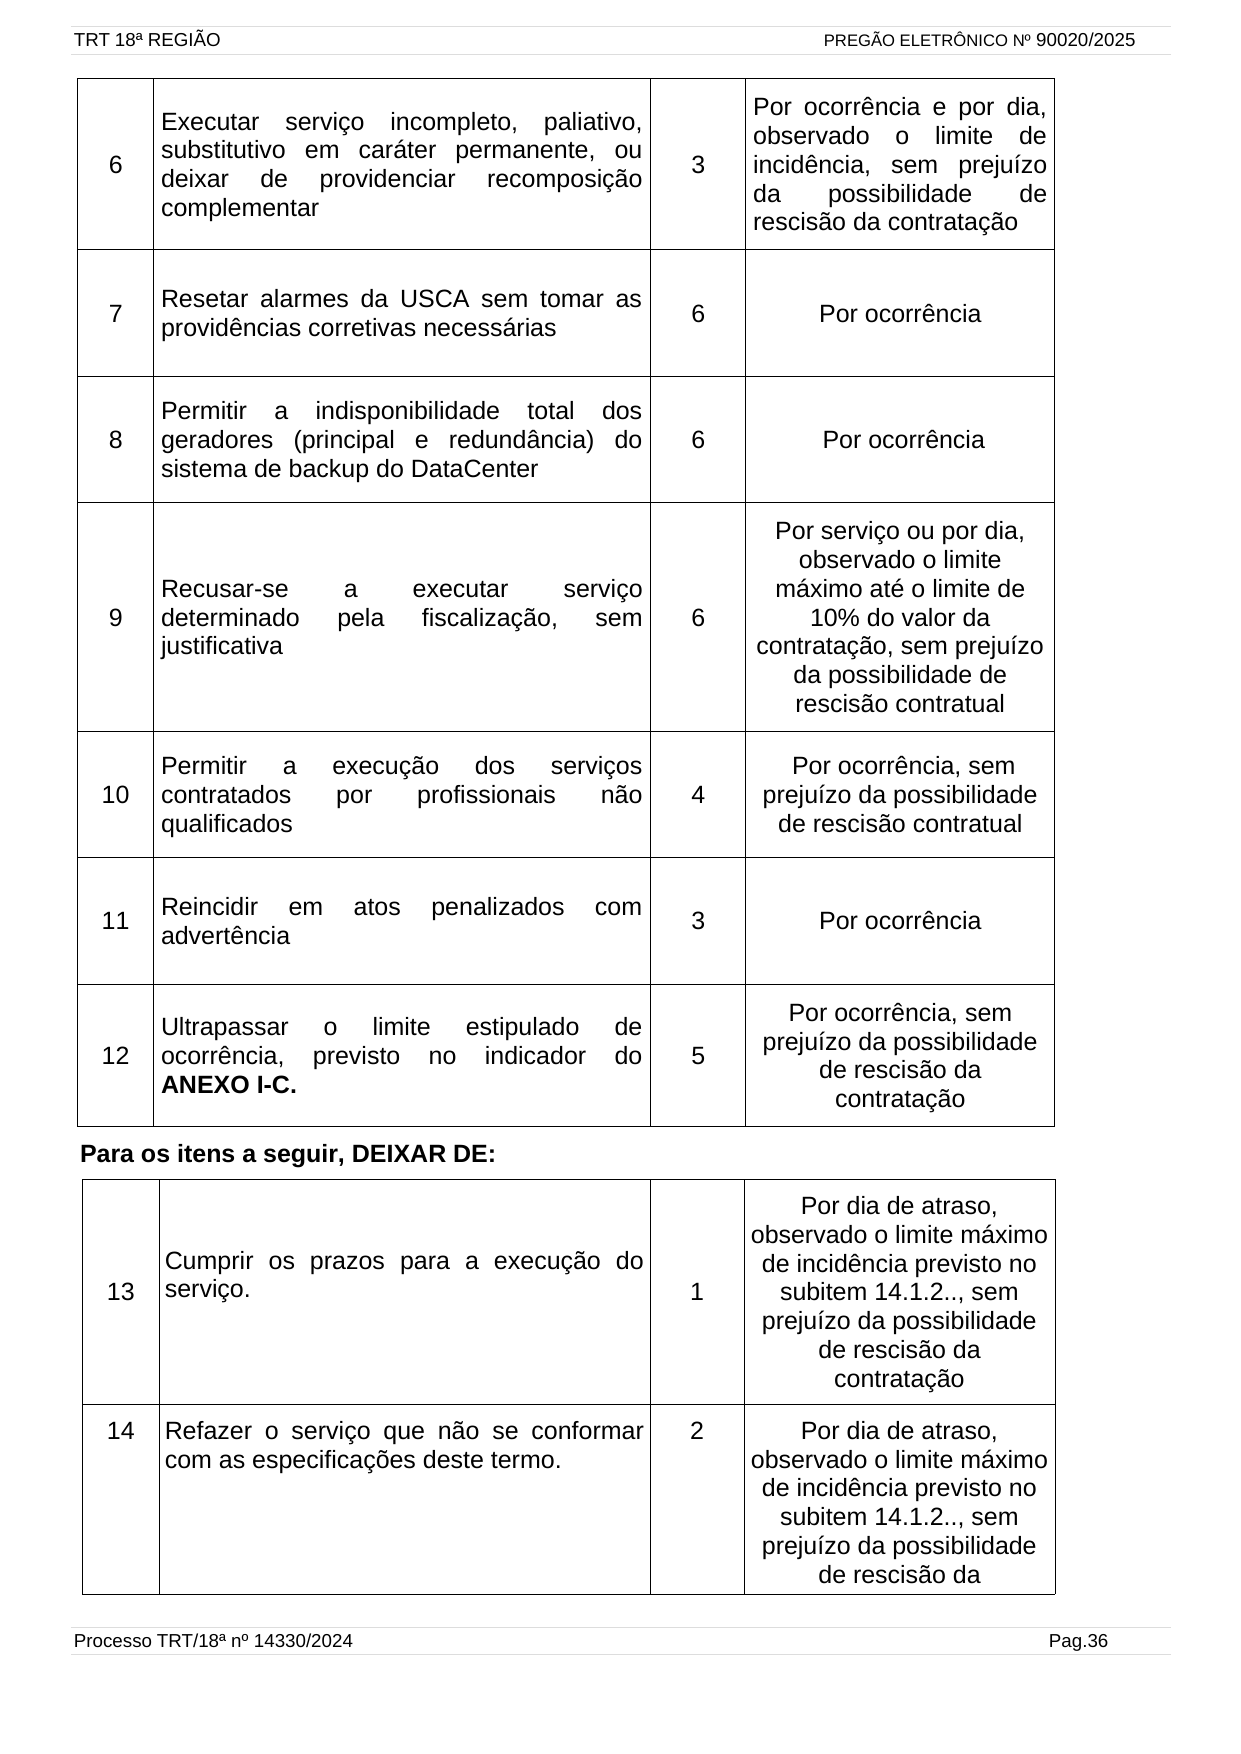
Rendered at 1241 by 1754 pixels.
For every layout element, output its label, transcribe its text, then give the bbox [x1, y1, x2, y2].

table_cell Reincidir em atos penalizados com advertência [154, 858, 650, 983]
table_cell Refazer o serviço que não se conformar com as especificações deste termo. [160, 1405, 650, 1594]
table_cell 8 [78, 377, 153, 502]
table_header 1 [651, 1180, 744, 1404]
table_cell Por ocorrência, sem prejuízo da possibilidade de rescisão da contratação [746, 985, 1054, 1126]
table_cell Por serviço ou por dia, observado o limite máximo até o limite de 10% do valor da contratação, sem prejuízo da possibilidade de rescisão contratual [746, 503, 1054, 731]
table_cell 10 [78, 732, 153, 857]
table_cell Por ocorrência, sem prejuízo da possibilidade de rescisão contratual [746, 732, 1054, 857]
table_cell 7 [78, 250, 153, 376]
table_cell Por ocorrência [746, 377, 1054, 502]
table_cell 9 [78, 503, 153, 731]
table_cell Permitir a indisponibilidade total dos geradores (principal e redundância) do sistema de backup do DataCenter [154, 377, 650, 502]
table_cell 12 [78, 985, 153, 1126]
table_cell 3 [651, 858, 745, 983]
table_cell Permitir a execução dos serviços contratados por profissionais não qualificados [154, 732, 650, 857]
table_cell 6 [651, 250, 745, 376]
table_cell 3 [651, 79, 745, 249]
table_cell Resetar alarmes da USCA sem tomar as providências corretivas necessárias [154, 250, 650, 376]
table_header Cumprir os prazos para a execução do serviço. [160, 1180, 650, 1404]
table_cell 11 [78, 858, 153, 983]
table_cell Executar serviço incompleto, paliativo, substitutivo em caráter permanente, ou deixar de providenciar recomposição complementar [154, 79, 650, 249]
table_cell 5 [651, 985, 745, 1126]
table_cell 6 [78, 79, 153, 249]
table_cell 2 [651, 1405, 744, 1594]
table_header 13 [83, 1180, 159, 1404]
table_cell Por ocorrência [746, 858, 1054, 983]
table_cell 6 [651, 503, 745, 731]
table_cell Por ocorrência e por dia, observado o limite de incidência, sem prejuízo da possibilidade de rescisão da contratação [746, 79, 1054, 249]
table_cell Ultrapassar o limite estipulado de ocorrência, previsto no indicador do ANEXO I-C. [154, 985, 650, 1126]
table_cell 6 [651, 377, 745, 502]
table_header Por dia de atraso, observado o limite máximo de incidência previsto no subitem 14.1.2.., sem prejuízo da possibilidade de rescisão da contratação [745, 1180, 1055, 1404]
table_cell 4 [651, 732, 745, 857]
table_cell Por ocorrência [746, 250, 1054, 376]
table_cell 14 [83, 1405, 159, 1594]
text Para os itens a seguir, DEIXAR DE: [80, 1139, 1168, 1167]
table_cell Recusar-se a executar serviço determinado pela fiscalização, sem justificativa [154, 503, 650, 731]
table_cell Por dia de atraso, observado o limite máximo de incidência previsto no subitem 14.1.2.., sem prejuízo da possibilidade de rescisão da [745, 1405, 1055, 1594]
